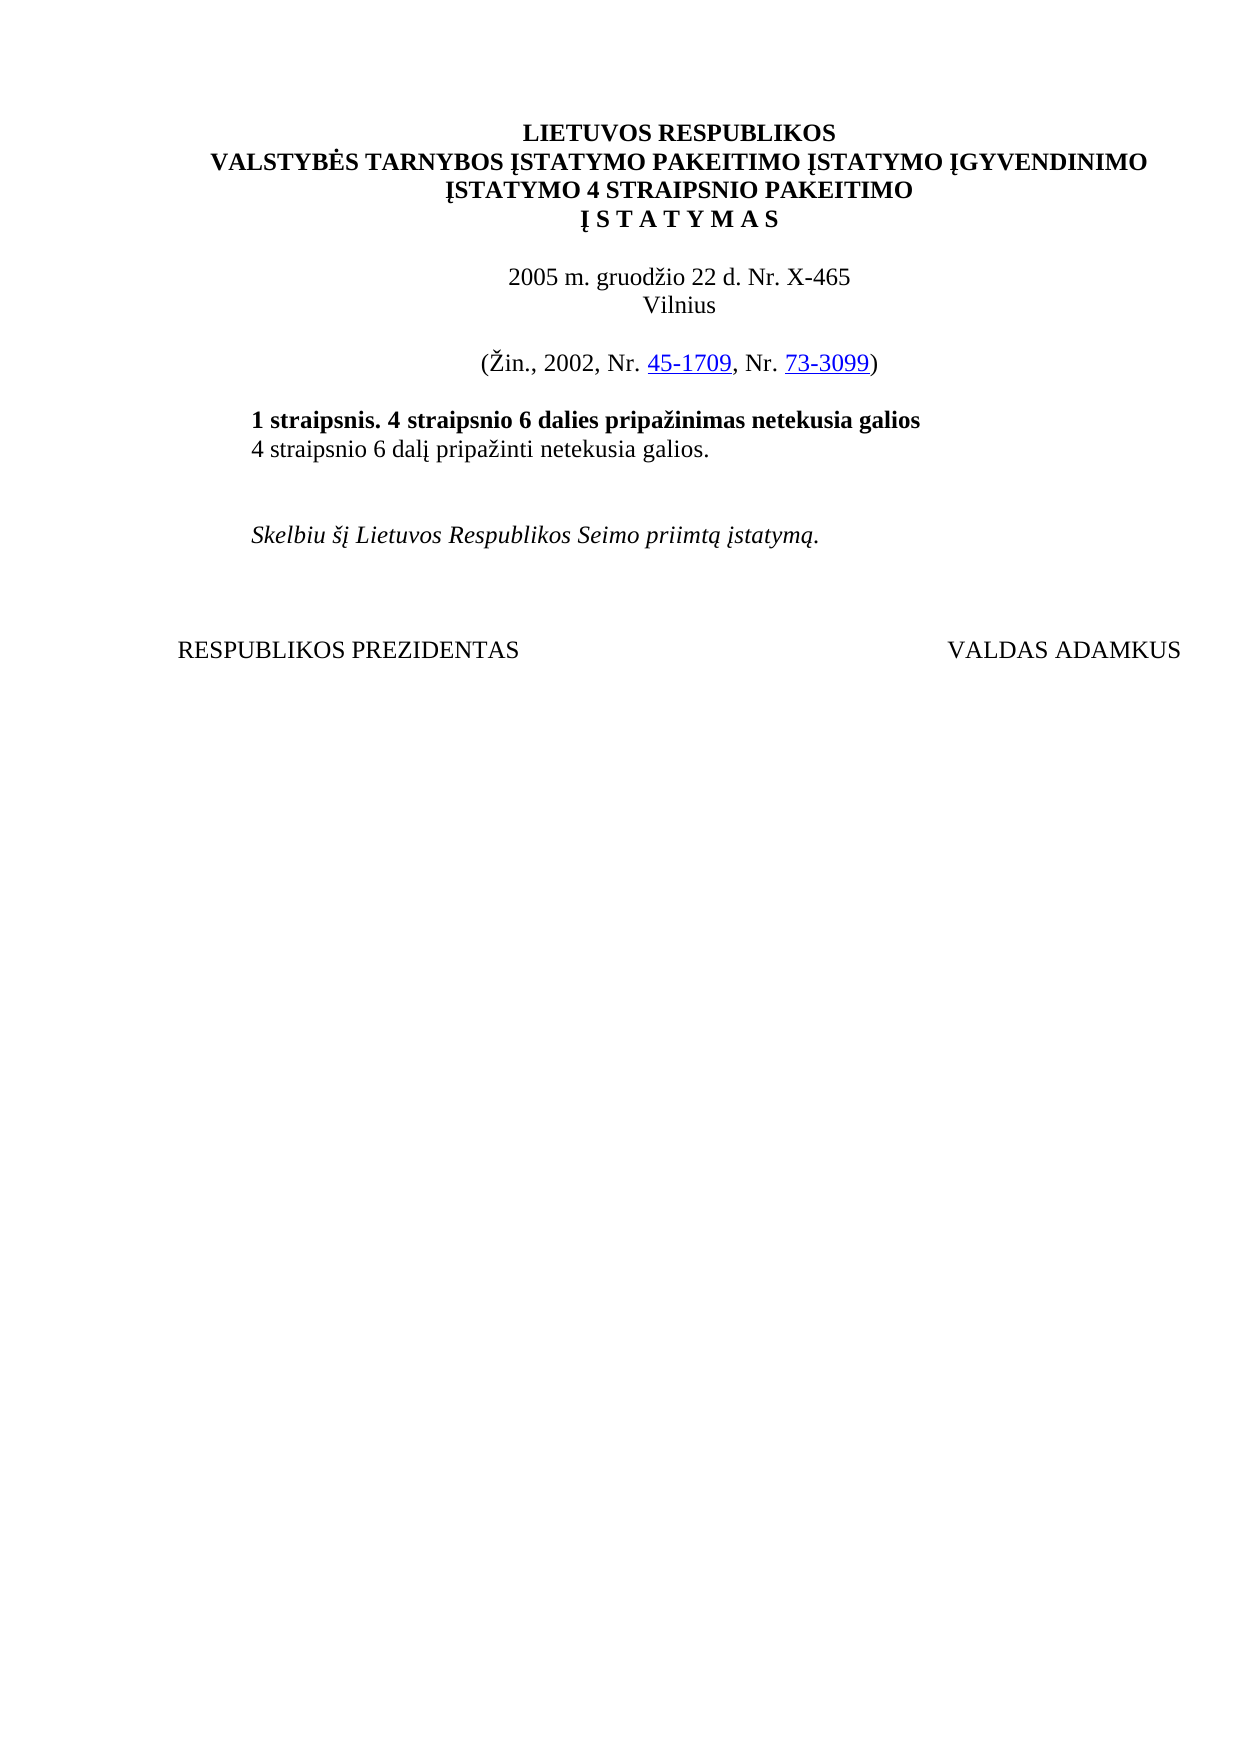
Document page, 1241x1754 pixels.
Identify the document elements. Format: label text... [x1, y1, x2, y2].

text Skelbiu šį Lietuvos Respublikos Seimo priimtą įstatymą. [177, 521, 1181, 549]
text Į S T A T Y M A S [177, 204, 1181, 233]
text 2005 m. gruodžio 22 d. Nr. X-465 [177, 262, 1181, 291]
text RESPUBLIKOS PREZIDENTAS VALDAS ADAMKUS [177, 636, 1181, 664]
text Vilnius [177, 291, 1181, 319]
text 4 straipsnio 6 dalį pripažinti netekusia galios. [177, 434, 1181, 463]
text VALSTYBĖS TARNYBOS ĮSTATYMO PAKEITIMO ĮSTATYMO ĮGYVENDINIMO ĮSTATYMO 4 STRAIPSNIO PAKEITIMO [177, 147, 1181, 204]
text 1 straipsnis. 4 straipsnio 6 dalies pripažinimas netekusia galios [177, 406, 1181, 434]
text (Žin., 2002, Nr. 45-1709, Nr. 73-3099) [177, 348, 1181, 377]
text LIETUVOS RESPUBLIKOS [177, 118, 1181, 147]
